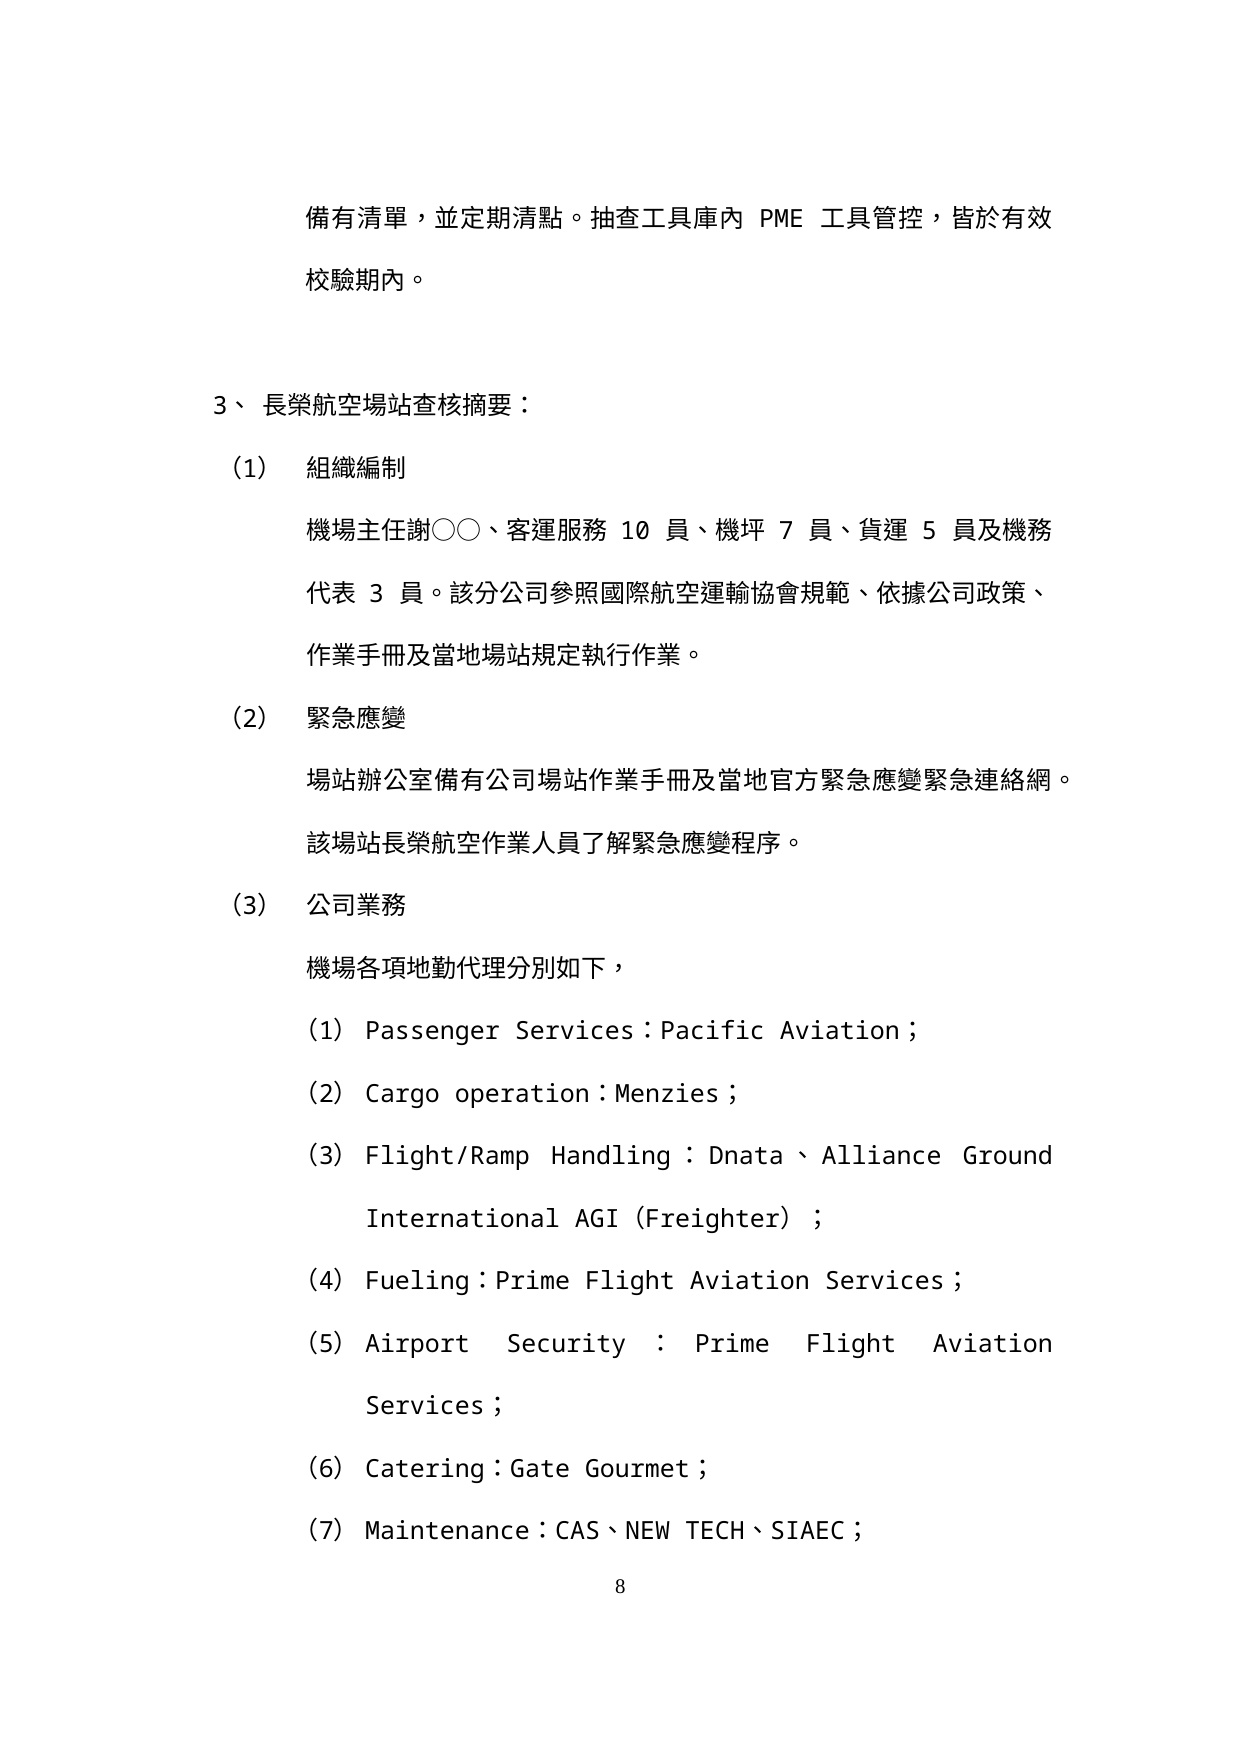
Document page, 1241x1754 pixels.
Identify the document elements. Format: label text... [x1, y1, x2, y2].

list Cargo operation：Menzies； [359, 1050, 1053, 1112]
list Passenger Services：Pacific Aviation； [359, 987, 1053, 1050]
list Maintenance：CAS、NEW TECH、SIAEC； [359, 1487, 1053, 1550]
text 舊金山國際機場航機過境檢查工作委託 Delta Air Lines 執行。該站負責停機線日常維護工作之人員持有機型授權。檢查該站之技術文件及公司手冊皆為最新版別，皆可由網路查詢。有物料需求時，前往庫房進行領取，檢視庫房零組件儲存合於規定，儲齡管制件由系統控管除有預警清單外並每日印出將屆期物料建立執行管控。停機線之防爆櫃內品項定期檢查，並有紀錄備查。抽查工具箱管理，備有清單，並定期清點。抽查工具庫內 PME 工具管控，皆於有效校驗期內。 [306, 175, 1053, 300]
list Catering：Gate Gourmet； [359, 1425, 1053, 1487]
list 公司業務 [217, 862, 1053, 925]
text 機場主任謝○○、客運服務 10 員、機坪 7 員、貨運 5 員及機務代表 3 員。該分公司參照國際航空運輸協會規範、依據公司政策、作業手冊及當地場站規定執行作業。 [306, 487, 1053, 675]
text 場站辦公室備有公司場站作業手冊及當地官方緊急應變緊急連絡網。該場站長榮航空作業人員了解緊急應變程序。 [306, 737, 1053, 862]
list 組織編制 [217, 425, 1053, 487]
list 緊急應變 [217, 675, 1053, 737]
text 機場各項地勤代理分別如下， [306, 925, 1053, 987]
list Airport Security：Prime Flight Aviation Services； [359, 1300, 1053, 1425]
list 長榮航空場站查核摘要： [212, 362, 1053, 425]
list Fueling：Prime Flight Aviation Services； [359, 1237, 1053, 1300]
list Flight/Ramp Handling：Dnata、Alliance Ground International AGI（Freighter）； [359, 1112, 1053, 1237]
